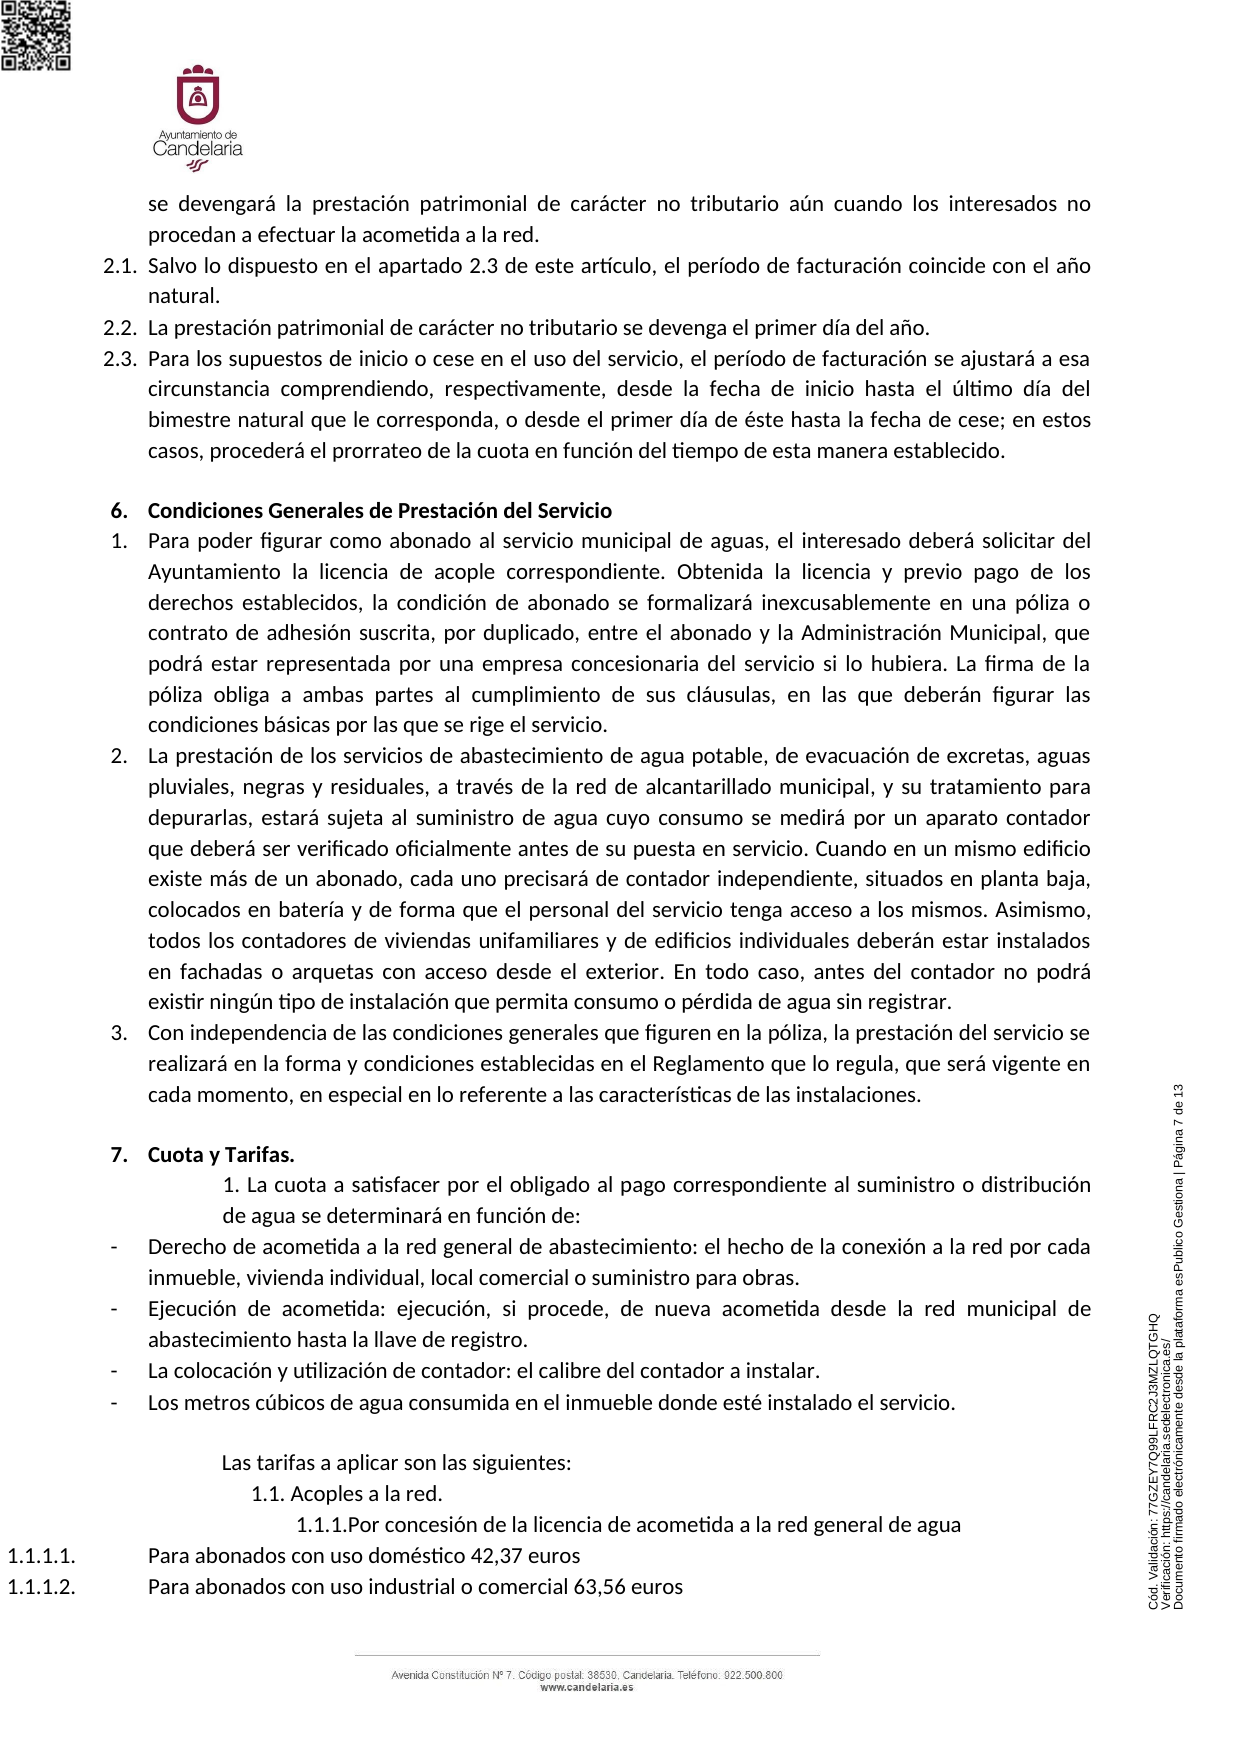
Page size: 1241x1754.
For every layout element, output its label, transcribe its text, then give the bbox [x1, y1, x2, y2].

list Derecho de acometida a la red general de abastecimiento: el hecho de la conexión a la red por cada inmueble, vivienda individual, local comercial o suministro para obras. [110, 1232, 1093, 1291]
list se devengará la prestación patrimonial de carácter no tributario aún cuando los interesados no procedan a efectuar la acometida a la red. [110, 189, 1093, 248]
list Para poder figurar como abonado al servicio municipal de aguas, el interesado deberá solicitar del Ayuntamiento la licencia de acople correspondiente. Obtenida la licencia y previo pago de los derechos establecidos, la condición de abonado se formalizará inexcusablemente en una póliza o contrato de adhesión suscrita, por duplicado, entre el abonado y la Administración Municipal, que podrá estar representada por una empresa concesionaria del servicio si lo hubiera. La firma de la póliza obliga a ambas partes al cumplimiento de sus cláusulas, en las que deberán figurar las condiciones básicas por las que se rige el servicio. [110, 526, 1093, 739]
text 1. La cuota a satisfacer por el obligado al pago correspondiente al suministro o distribución de agua se determinará en función de: [222, 1170, 1093, 1229]
list Los metros cúbicos de agua consumida en el inmueble donde esté instalado el servicio. [110, 1388, 1093, 1416]
list Salvo lo dispuesto en el apartado 2.3 de este artículo, el período de facturación coincide con el año natural. [103, 251, 1093, 309]
list Para abonados con uso industrial o comercial 63,56 euros [7, 1572, 1093, 1601]
list La colocación y utilización de contador: el calibre del contador a instalar. [110, 1356, 1093, 1384]
list Cuota y Tarifas. [110, 1140, 1093, 1168]
list Ejecución de acometida: ejecución, si procede, de nueva acometida desde la red municipal de abastecimiento hasta la llave de registro. [110, 1294, 1093, 1353]
list Para abonados con uso doméstico 42,37 euros [7, 1541, 1093, 1569]
list La prestación de los servicios de abastecimiento de agua potable, de evacuación de excretas, aguas pluviales, negras y residuales, a través de la red de alcantarillado municipal, y su tratamiento para depurarlas, estará sujeta al suministro de agua cuyo consumo se medirá por un aparato contador que deberá ser verificado oficialmente antes de su puesta en servicio. Cuando en un mismo edificio existe más de un abonado, cada uno precisará de contador independiente, situados en planta baja, colocados en batería y de forma que el personal del servicio tenga acceso a los mismos. Asimismo, todos los contadores de viviendas unifamiliares y de edificios individuales deberán estar instalados en fachadas o arquetas con acceso desde el exterior. En todo caso, antes del contador no podrá existir ningún tipo de instalación que permita consumo o pérdida de agua sin registrar. [110, 742, 1093, 1016]
text 1.1.1.Por concesión de la licencia de acometida a la red general de agua [296, 1510, 1093, 1538]
list La prestación patrimonial de carácter no tributario se devenga el primer día del año. [103, 313, 1093, 341]
text Las tarifas a aplicar son las siguientes: [222, 1448, 1093, 1476]
list Condiciones Generales de Prestación del Servicio [110, 496, 1093, 524]
text 1.1. Acoples a la red. [251, 1479, 1093, 1507]
list Para los supuestos de inicio o cese en el uso del servicio, el período de facturación se ajustará a esa circunstancia comprendiendo, respectivamente, desde la fecha de inicio hasta el último día del bimestre natural que le corresponda, o desde el primer día de éste hasta la fecha de cese; en estos casos, procederá el prorrateo de la cuota en función del tiempo de esta manera establecido. [103, 344, 1093, 464]
list Con independencia de las condiciones generales que figuren en la póliza, la prestación del servicio se realizará en la forma y condiciones establecidas en el Reglamento que lo regula, que será vigente en cada momento, en especial en lo referente a las características de las instalaciones. [110, 1018, 1093, 1108]
